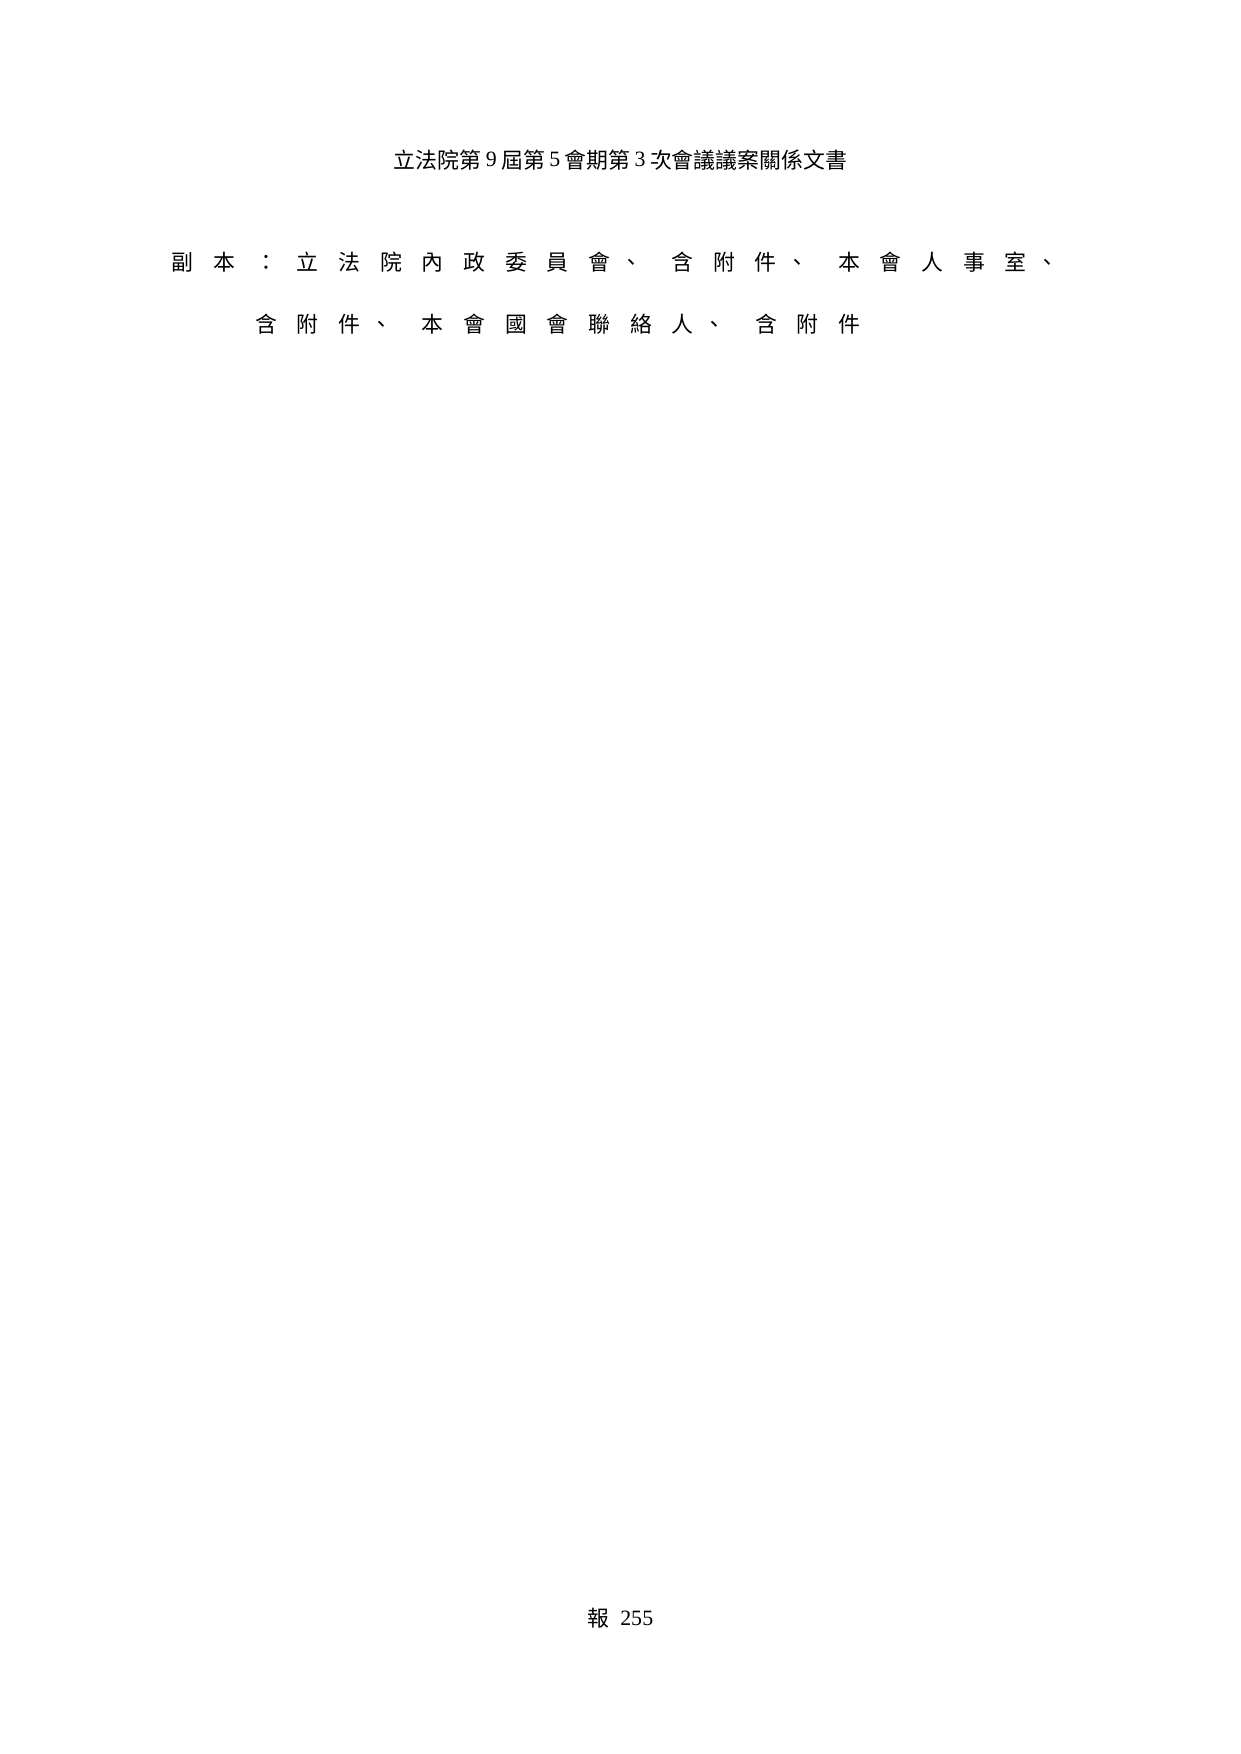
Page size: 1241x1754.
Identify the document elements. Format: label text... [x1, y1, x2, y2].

text 副本：立法院內政委員會、含附件、本會人事室、含附件、本會國會聯絡人、含附件 [162, 219, 1078, 344]
